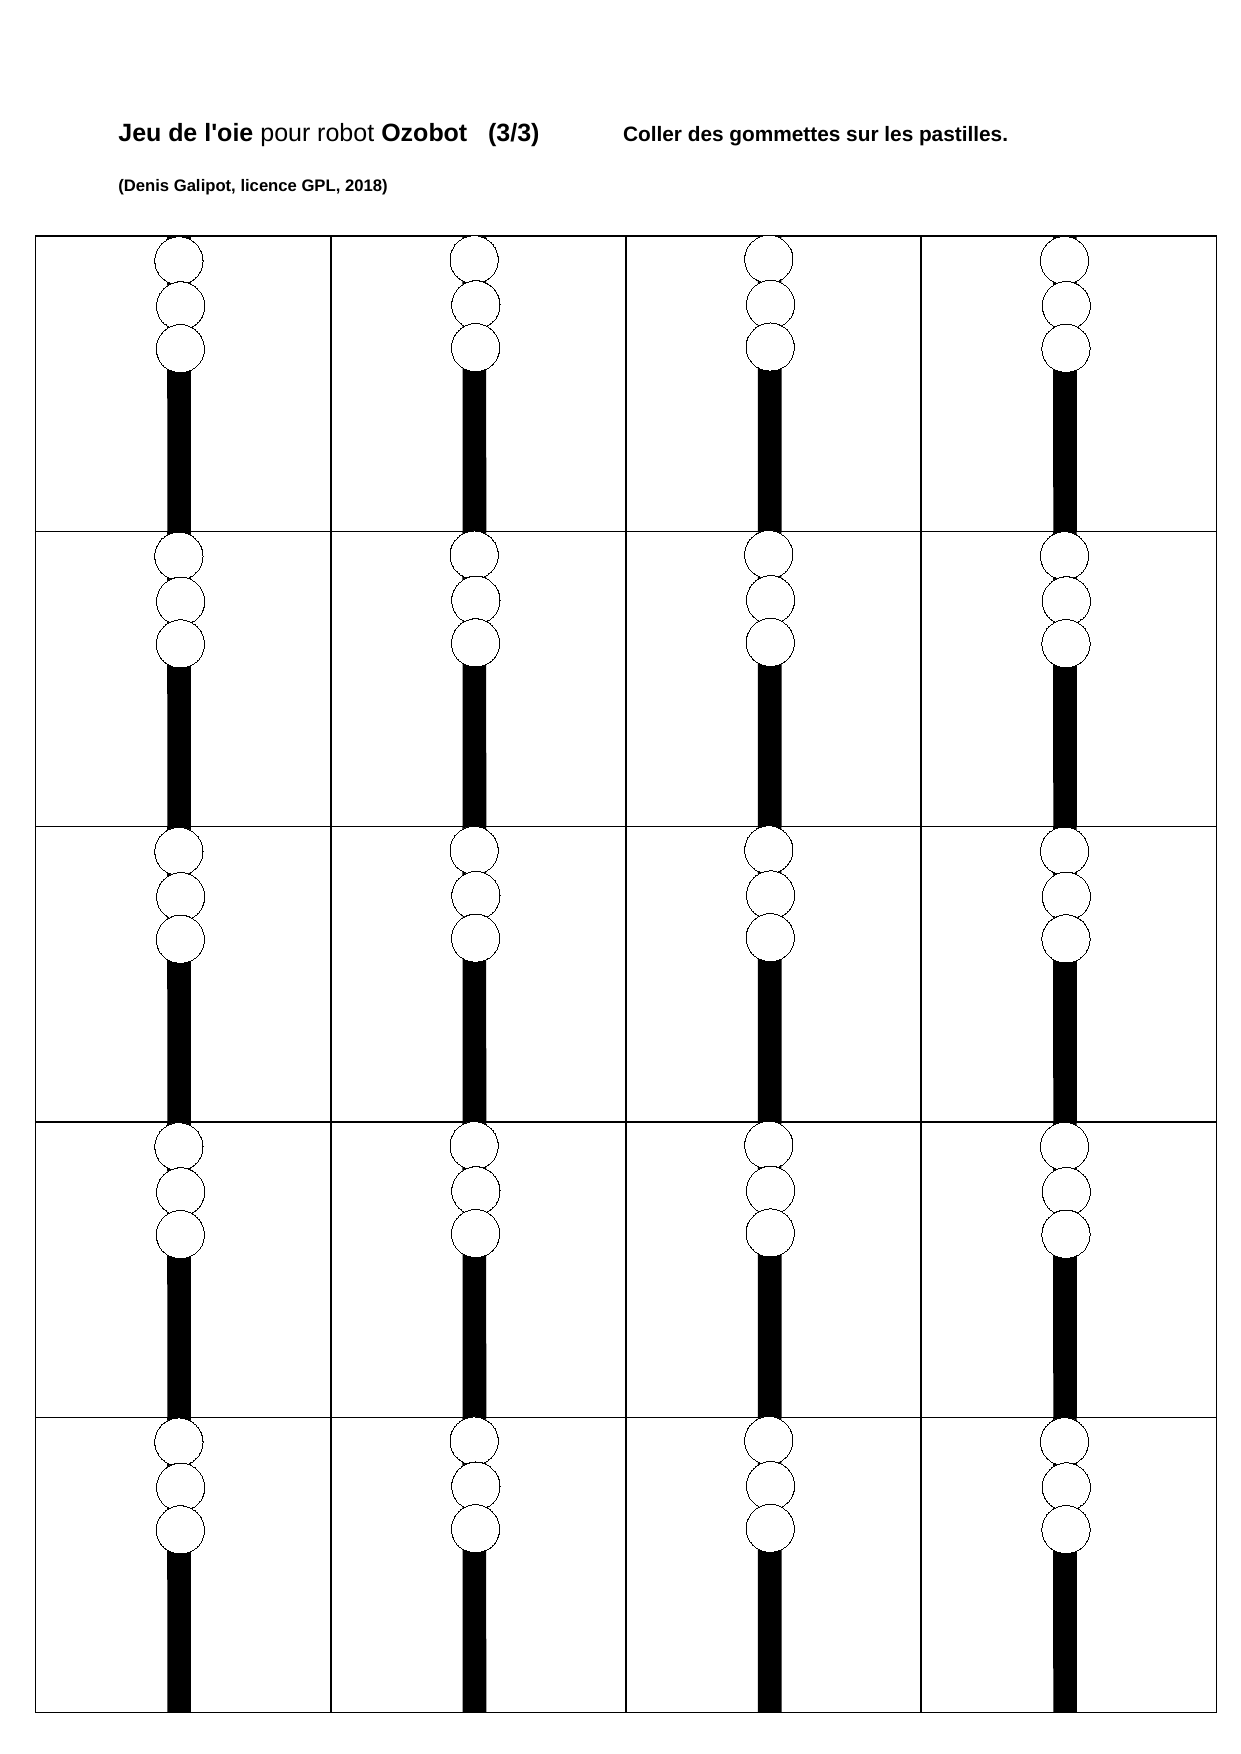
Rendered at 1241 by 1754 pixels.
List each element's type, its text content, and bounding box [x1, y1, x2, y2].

text (Denis Galipot, licence GPL, 2018) [118, 176, 1122, 195]
text Jeu de l'oie pour robot Ozobot (3/3) Coller des gommettes sur les pastilles. [118, 118, 1122, 147]
